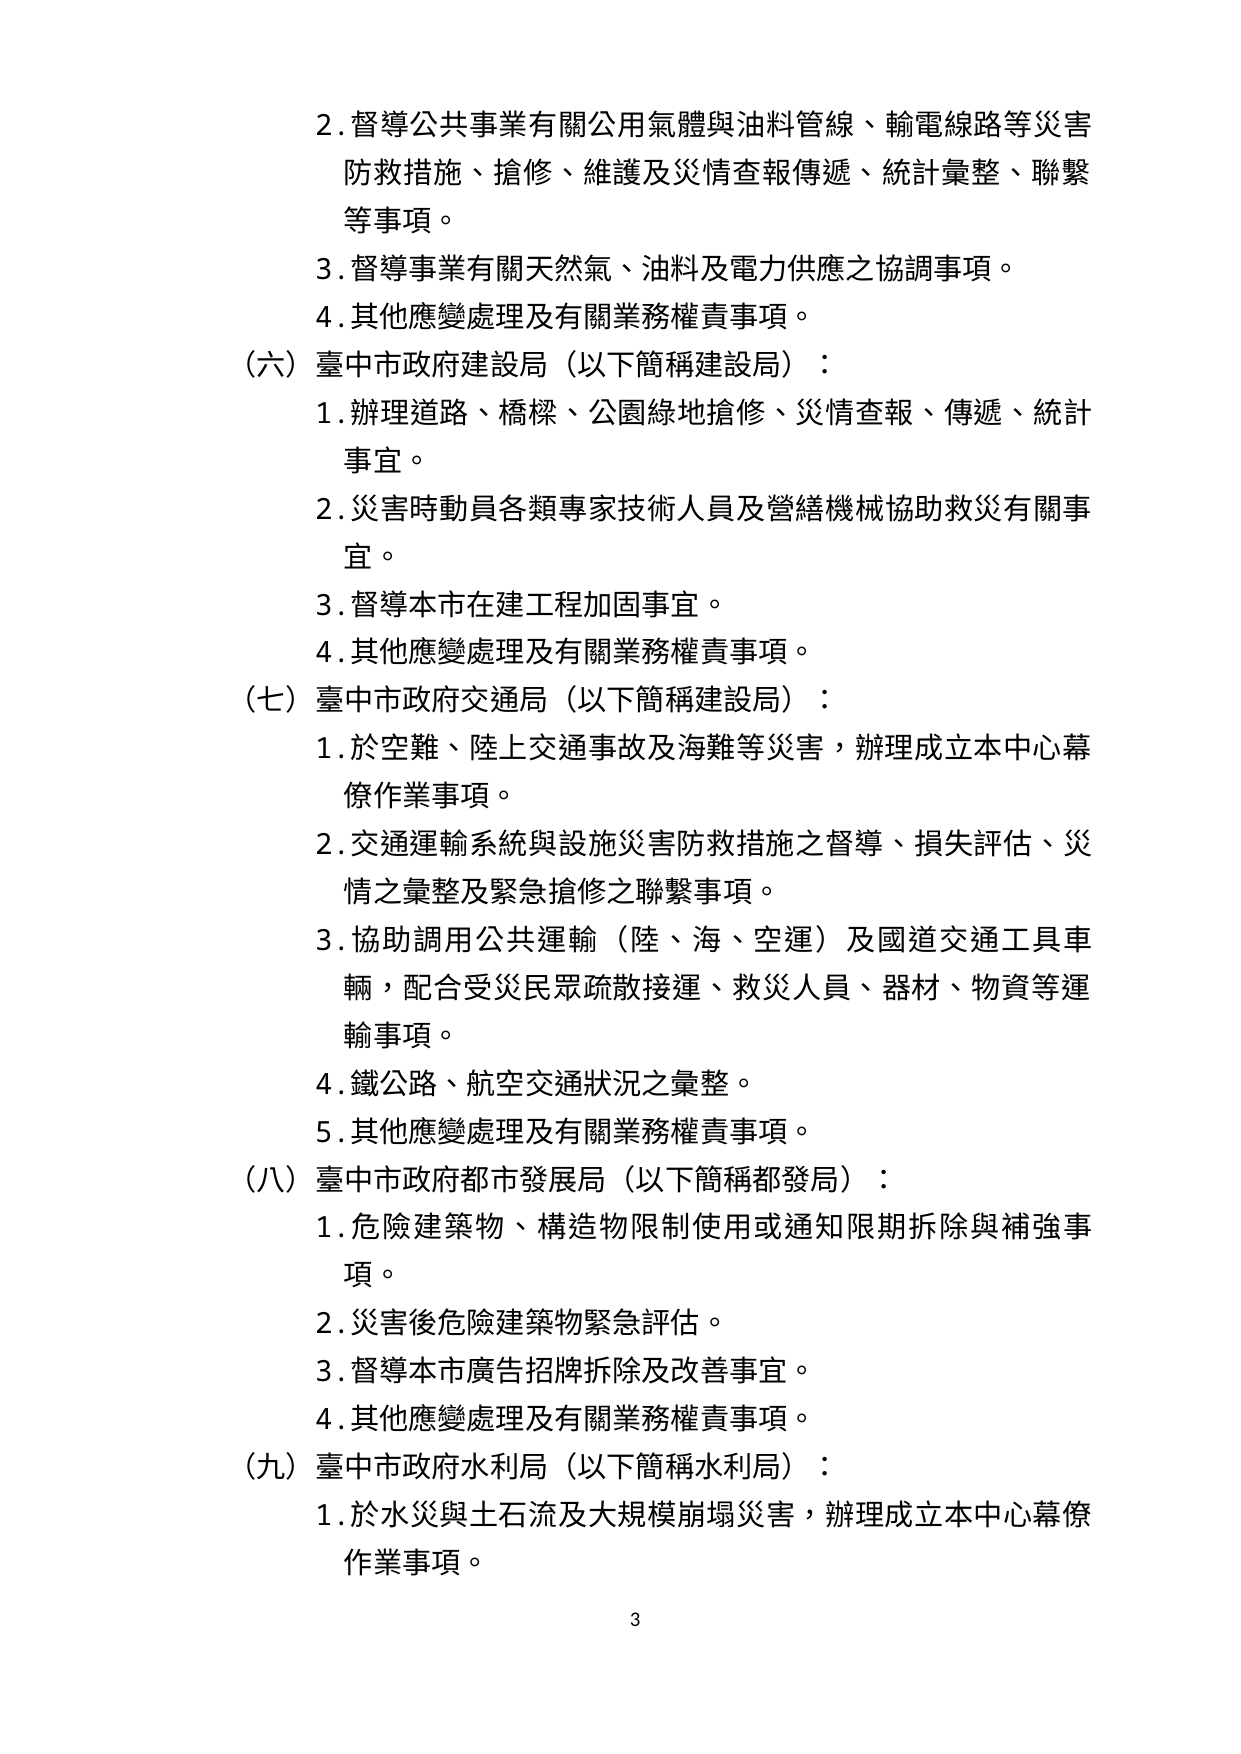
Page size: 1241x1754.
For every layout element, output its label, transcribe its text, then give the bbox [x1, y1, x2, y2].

text 3.督導本市廣告招牌拆除及改善事宜。 [315, 1343, 1092, 1391]
text 3.協助調用公共運輸（陸、海、空運）及國道交通工具車輛，配合受災民眾疏散接運、救災人員、器材、物資等運輸事項。 [315, 912, 1092, 1056]
text 2.督導公共事業有關公用氣體與油料管線、輸電線路等災害防救措施、搶修、維護及災情查報傳遞、統計彙整、聯繫等事項。 [315, 97, 1092, 241]
text （七）臺中市政府交通局（以下簡稱建設局）： [227, 672, 1092, 720]
text 1.於空難、陸上交通事故及海難等災害，辦理成立本中心幕僚作業事項。 [315, 720, 1092, 816]
text 4.其他應變處理及有關業務權責事項。 [315, 1391, 1092, 1439]
text 2.災害後危險建築物緊急評估。 [315, 1295, 1092, 1343]
text 5.其他應變處理及有關業務權責事項。 [315, 1104, 1092, 1152]
text 2.災害時動員各類專家技術人員及營繕機械協助救災有關事宜。 [315, 481, 1092, 577]
text 3.督導本市在建工程加固事宜。 [315, 577, 1092, 624]
text 3.督導事業有關天然氣、油料及電力供應之協調事項。 [315, 241, 1092, 289]
text 1.危險建築物、構造物限制使用或通知限期拆除與補強事項。 [315, 1199, 1092, 1295]
text 2.交通運輸系統與設施災害防救措施之督導、損失評估、災情之彙整及緊急搶修之聯繫事項。 [315, 816, 1092, 912]
text 4.其他應變處理及有關業務權責事項。 [315, 289, 1092, 337]
text 4.鐵公路、航空交通狀況之彙整。 [315, 1056, 1092, 1104]
text （九）臺中市政府水利局（以下簡稱水利局）： [227, 1439, 1092, 1487]
text 1.辦理道路、橋樑、公園綠地搶修、災情查報、傳遞、統計事宜。 [315, 385, 1092, 481]
text 1.於水災與土石流及大規模崩塌災害，辦理成立本中心幕僚作業事項。 [315, 1487, 1092, 1583]
text 4.其他應變處理及有關業務權責事項。 [315, 624, 1092, 672]
text （八）臺中市政府都市發展局（以下簡稱都發局）： [227, 1152, 1092, 1199]
text （六）臺中市政府建設局（以下簡稱建設局）： [227, 337, 1092, 385]
